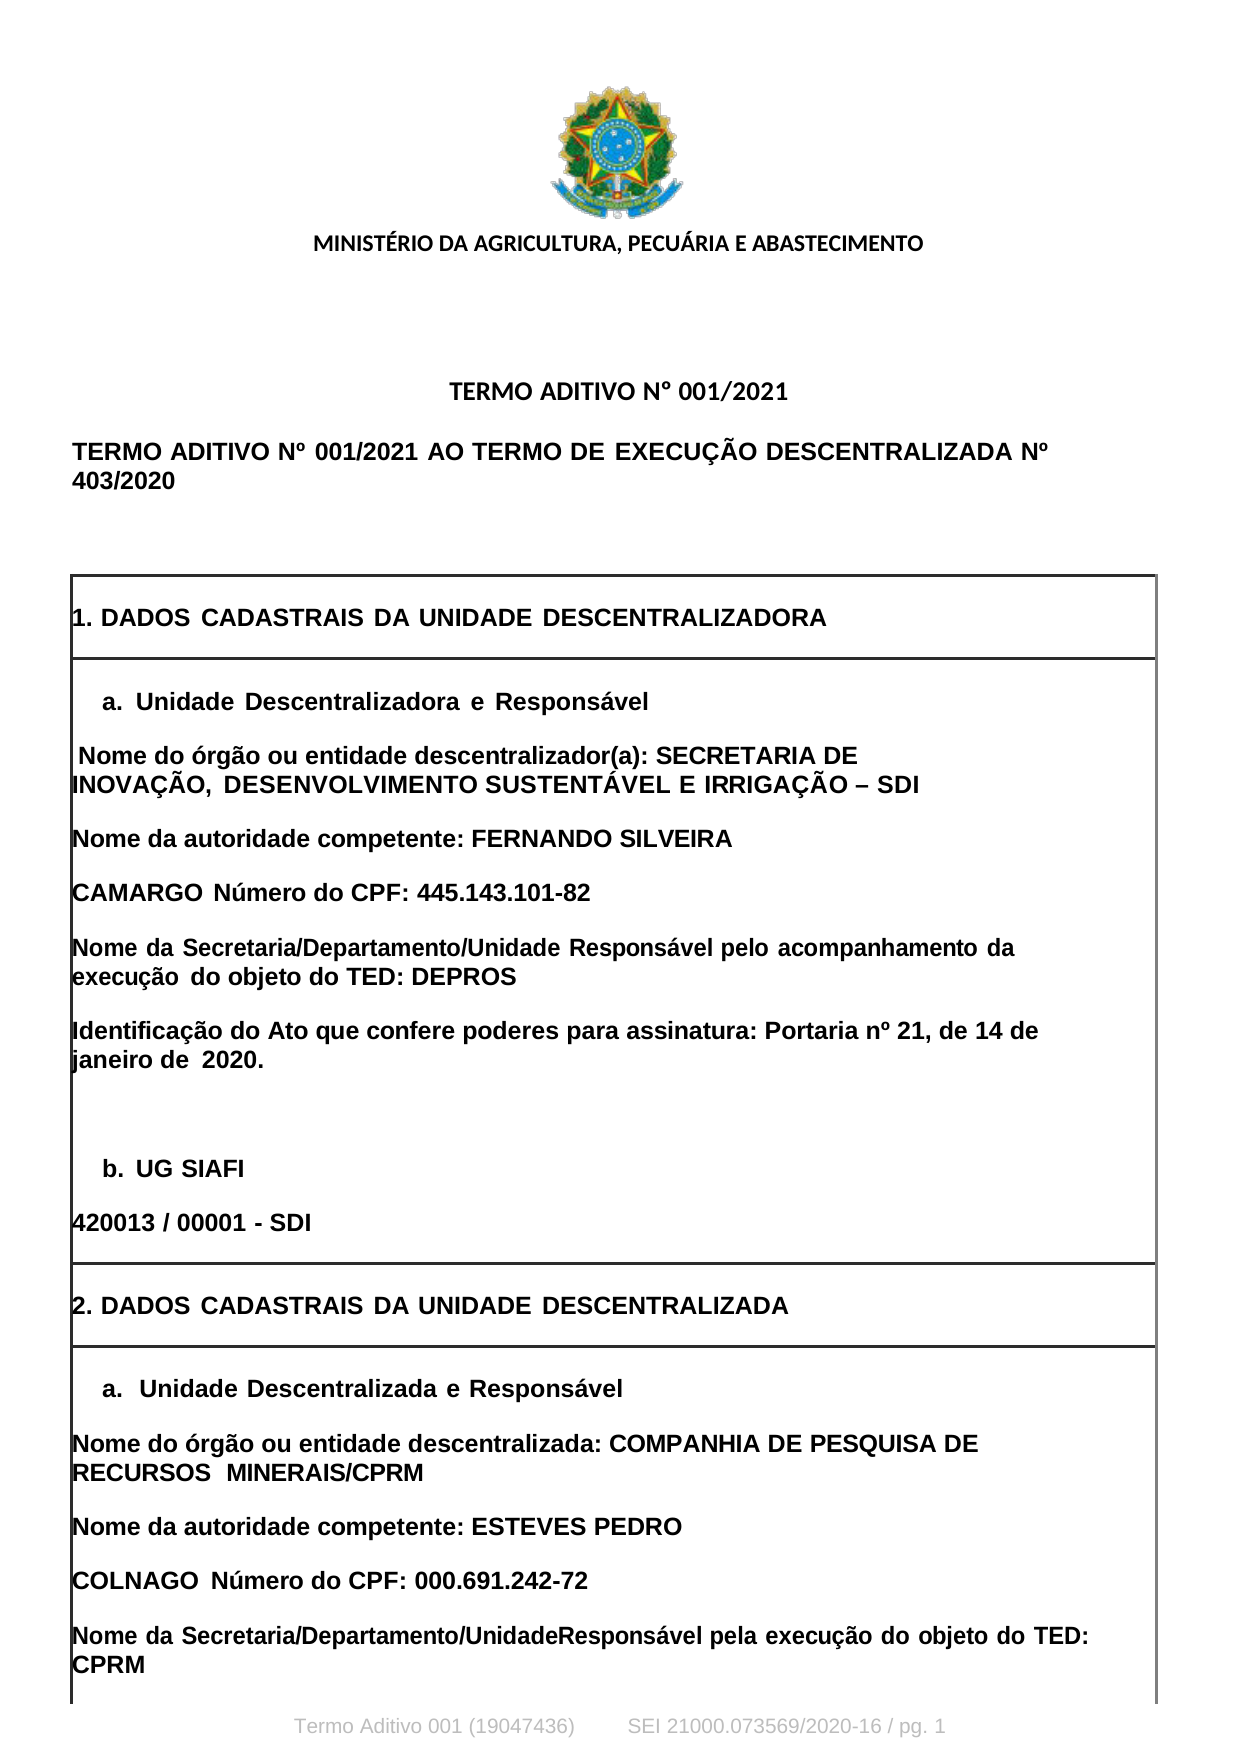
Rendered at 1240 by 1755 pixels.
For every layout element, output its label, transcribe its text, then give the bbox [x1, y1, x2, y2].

table_header 1. DADOS CADASTRAIS DA UNIDADE DESCENTRALIZADORA [73, 577, 1155, 657]
table_cell Unidade Descentralizadora e Responsável Nome do órgão ou entidade descentralizador(a): SECRETARIA DE INOVAÇÃO, DESENVOLVIMENTO SUSTENTÁVEL E IRRIGAÇÃO – SDI Nome da autoridade competente: FERNANDO SILVEIRA CAMARGO Número do CPF: 445.143.101-82 Nome da Secretaria/Departamento/Unidade Responsável pelo acompanhamento da execução do objeto do TED: DEPROS Identificação do Ato que confere poderes para assinatura: Portaria nº 21, de 14 de janeiro de 2020. UG SIAFI 420013 / 00001 - SDI [73, 660, 1155, 1262]
table_cell a. Unidade Descentralizada e Responsável Nome do órgão ou entidade descentralizada: COMPANHIA DE PESQUISA DE RECURSOS MINERAIS/CPRM Nome da autoridade competente: ESTEVES PEDRO COLNAGO Número do CPF: 000.691.242-72 Nome da Secretaria/Departamento/UnidadeResponsável pela execução do objeto do TED: CPRM [73, 1348, 1155, 1704]
subtitle TERMO ADITIVO Nº 001/2021 AO TERMO DE EXECUÇÃO DESCENTRALIZADA Nº 403/2020 [72, 437, 1057, 494]
text TERMO ADITIVO Nº 001/2021 [68, 374, 1169, 407]
text MINISTÉRIO DA AGRICULTURA, PECUÁRIA E ABASTECIMENTO [67, 228, 1169, 257]
table_cell 2. DADOS CADASTRAIS DA UNIDADE DESCENTRALIZADA [73, 1265, 1155, 1345]
